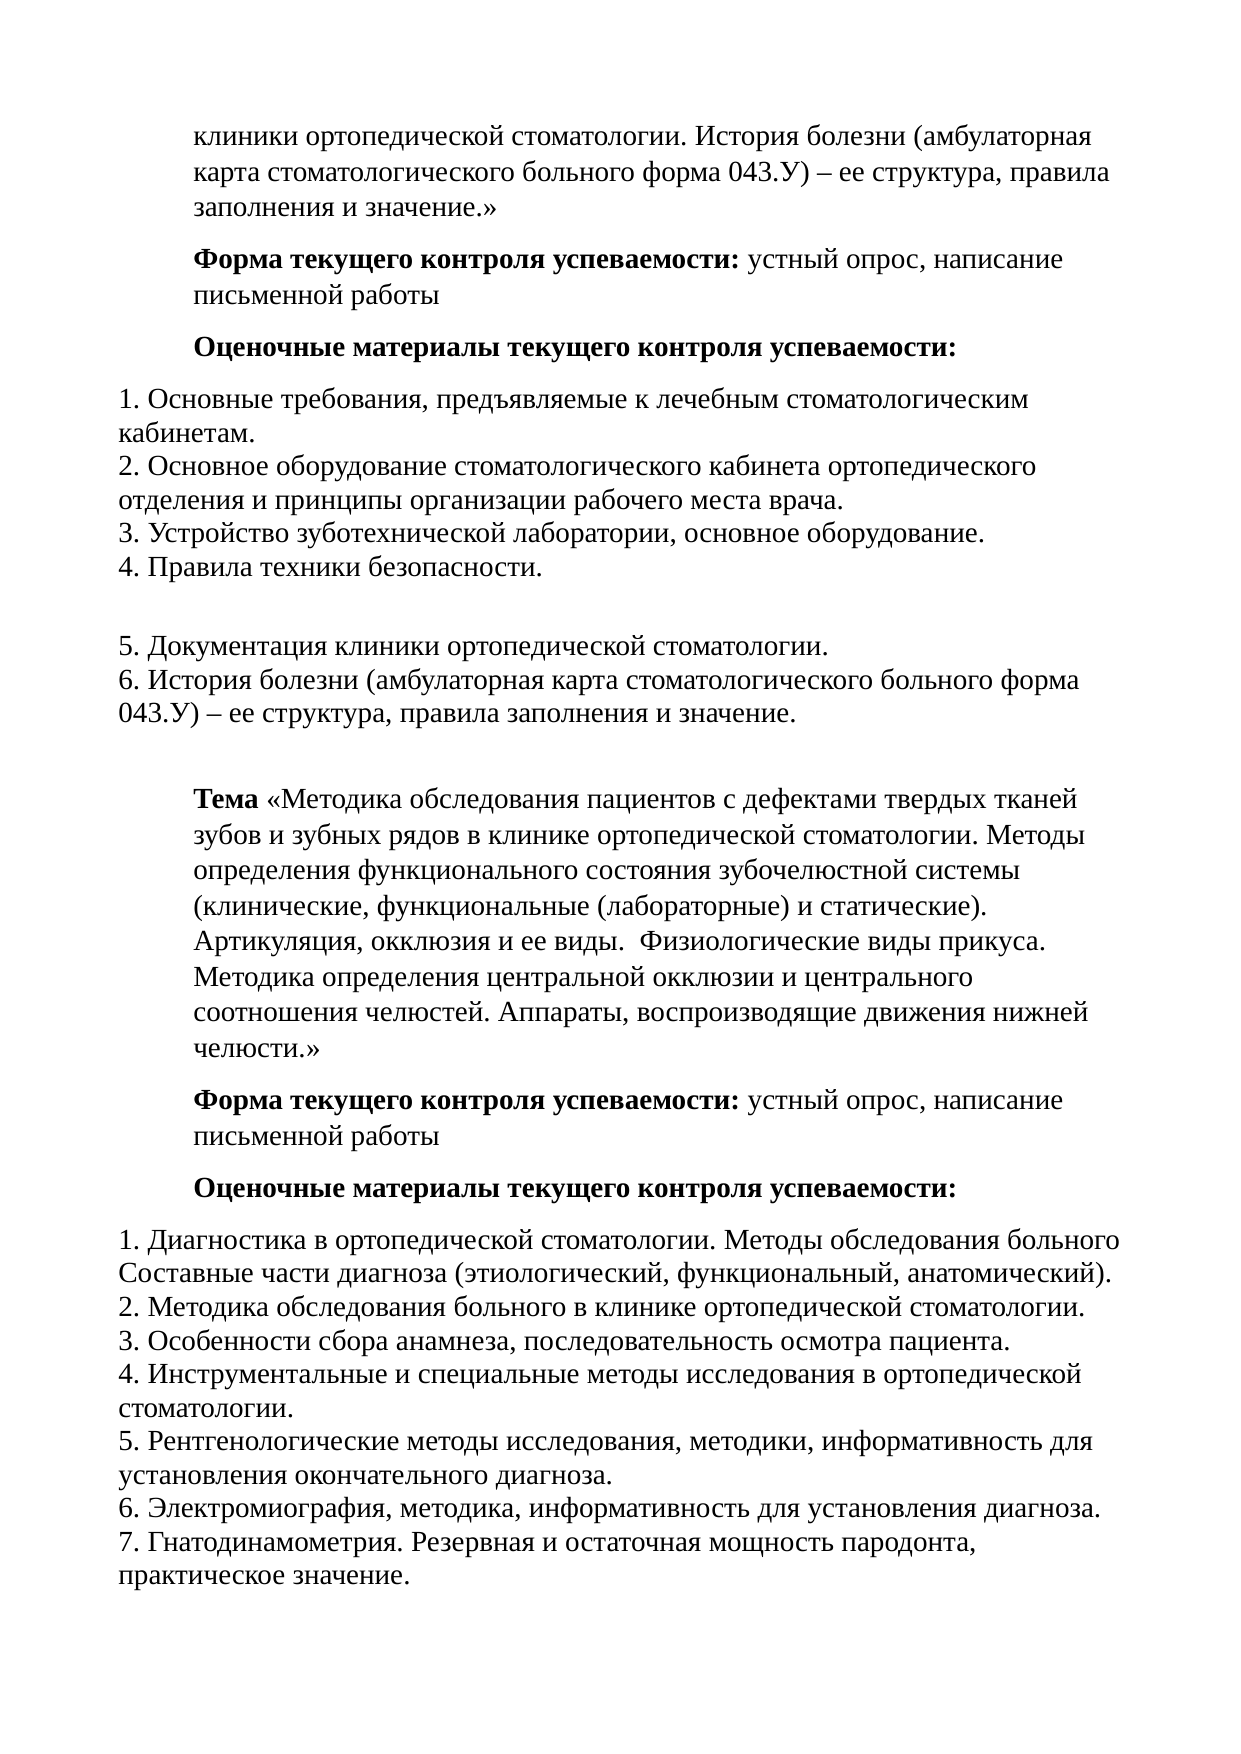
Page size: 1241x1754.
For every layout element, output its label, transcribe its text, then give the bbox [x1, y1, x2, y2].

text 1. Диагностика в ортопедической стоматологии. Методы обследования больного Составные части диагноза (этиологический, функциональный, анатомический). [118, 1222, 1122, 1289]
text 2. Методика обследования больного в клинике ортопедической стоматологии. [118, 1289, 1122, 1323]
text клиники ортопедической стоматологии. История болезни (амбулаторная карта стоматологического больного форма 043.У) – ее структура, правила заполнения и значение.» [193, 118, 1122, 223]
text 2. Основное оборудование стоматологического кабинета ортопедического отделения и принципы организации рабочего места врача. [118, 448, 1122, 515]
text Оценочные материалы текущего контроля успеваемости: [193, 1170, 1122, 1203]
text 6. Электромиография, методика, информативность для установления диагноза. [118, 1490, 1122, 1524]
text 5. Рентгенологические методы исследования, методики, информативность для установления окончательного диагноза. [118, 1423, 1122, 1490]
text 3. Особенности сбора анамнеза, последовательность осмотра пациента. [118, 1323, 1122, 1356]
text Тема «Методика обследования пациентов с дефектами твердых тканей зубов и зубных рядов в клинике ортопедической стоматологии. Методы определения функционального состояния зубочелюстной системы (клинические, функциональные (лабораторные) и статические). Артикуляция, окклюзия и ее виды. Физиологические виды прикуса. Методика определения центральной окклюзии и центрального соотношения челюстей. Аппараты, воспроизводящие движения нижней челюсти.» [193, 781, 1122, 1063]
text 7. Гнатодинамометрия. Резервная и остаточная мощность пародонта, практическое значение. [118, 1524, 1122, 1591]
text 4. Правила техники безопасности. [118, 549, 1122, 582]
text 6. История болезни (амбулаторная карта стоматологического больного форма 043.У) – ее структура, правила заполнения и значение. [118, 662, 1122, 729]
text 3. Устройство зуботехнической лаборатории, основное оборудование. [118, 515, 1122, 549]
text 4. Инструментальные и специальные методы исследования в ортопедической стоматологии. [118, 1356, 1122, 1423]
text 1. Основные требования, предъявляемые к лечебным стоматологическим кабинетам. [118, 381, 1122, 448]
text Оценочные материалы текущего контроля успеваемости: [193, 329, 1122, 363]
text Форма текущего контроля успеваемости: устный опрос, написание письменной работы [193, 241, 1122, 310]
text Форма текущего контроля успеваемости: устный опрос, написание письменной работы [193, 1082, 1122, 1151]
text 5. Документация клиники ортопедической стоматологии. [118, 628, 1122, 662]
